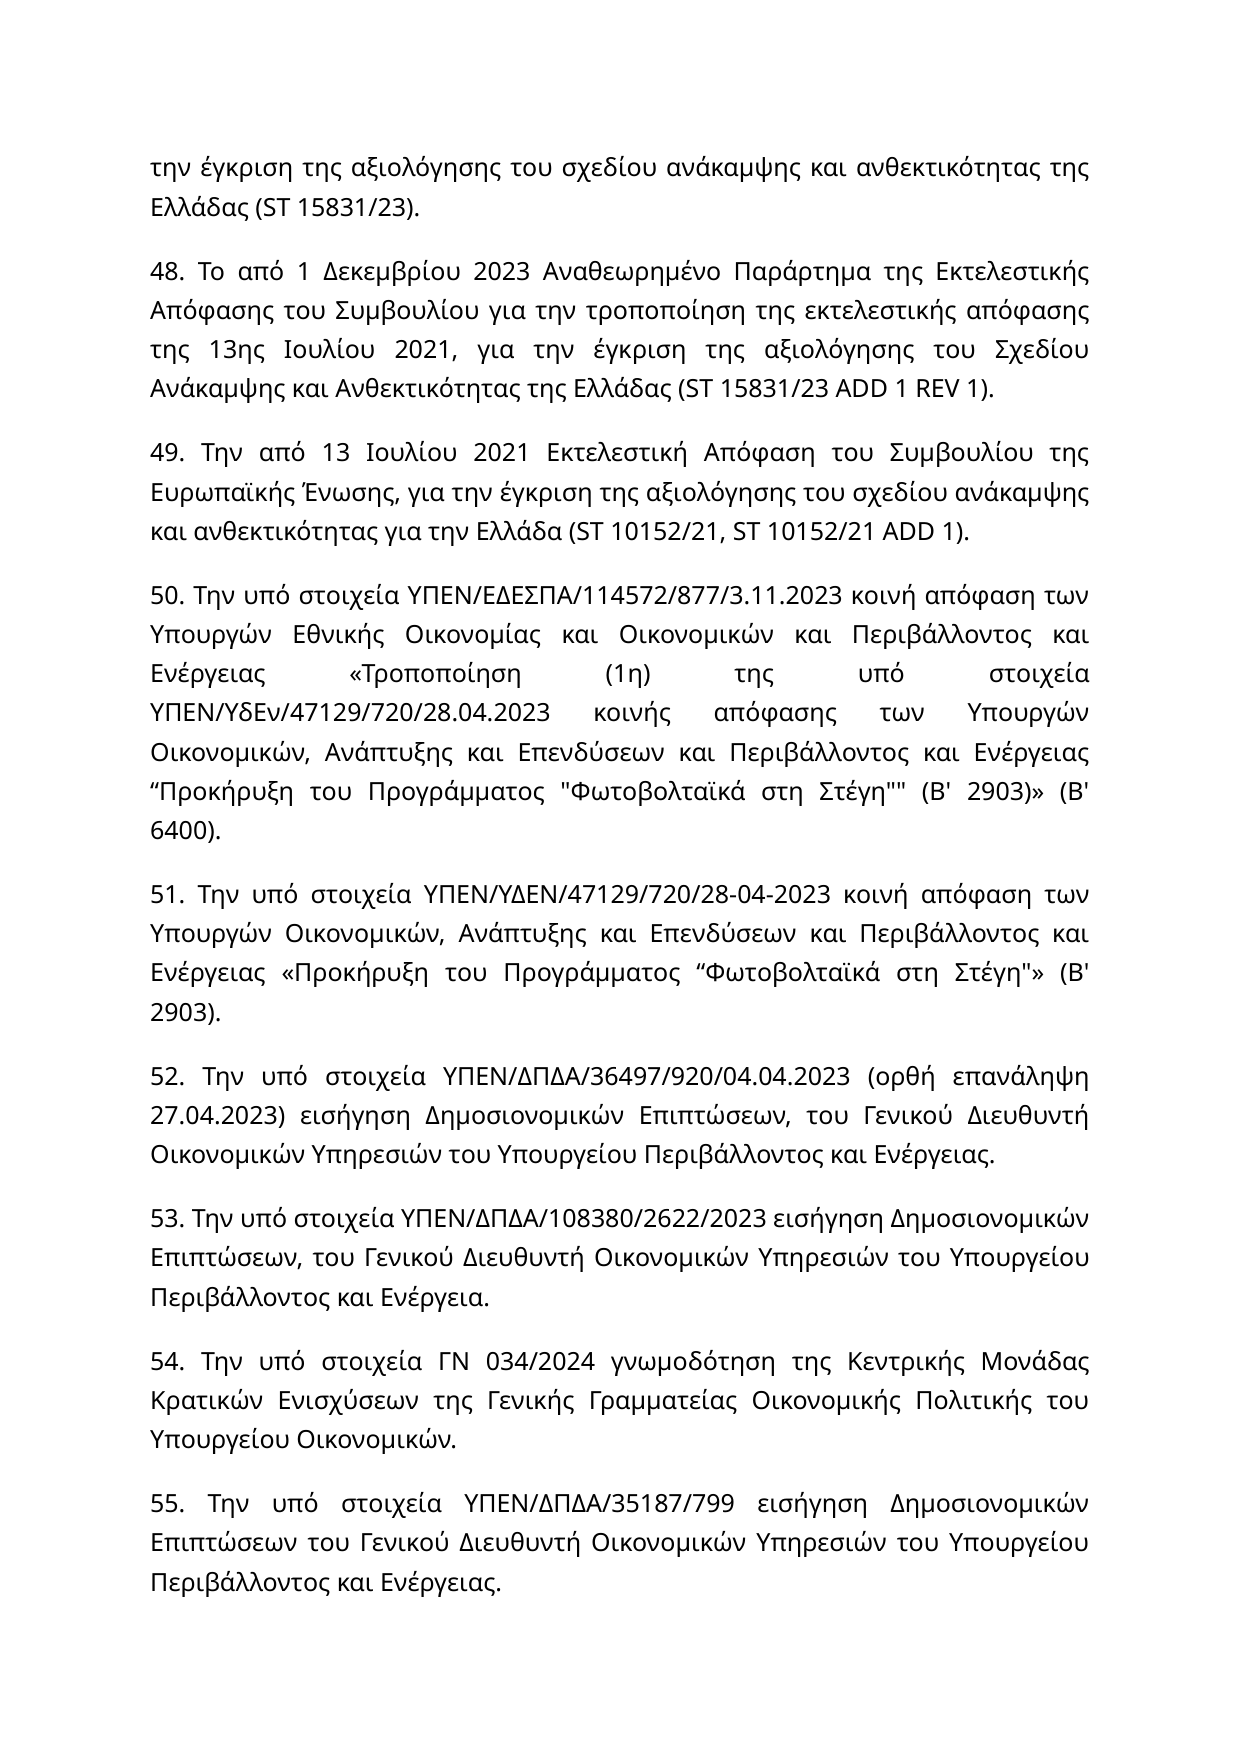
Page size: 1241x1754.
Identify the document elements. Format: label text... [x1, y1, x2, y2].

text 53. Την υπό στοιχεία ΥΠΕΝ/ΔΠΔΑ/108380/2622/2023 εισήγηση Δημοσιονομικών Επιπτώσεων, του Γενικού Διευθυντή Οικονομικών Υπηρεσιών του Υπουργείου Περιβάλλοντος και Ενέργεια. [150, 1201, 1090, 1313]
text 55. Την υπό στοιχεία ΥΠΕΝ/ΔΠΔΑ/35187/799 εισήγηση Δημοσιονομικών Επιπτώσεων του Γενικού Διευθυντή Οικονομικών Υπηρεσιών του Υπουργείου Περιβάλλοντος και Ενέργειας. [150, 1486, 1090, 1598]
text 51. Την υπό στοιχεία ΥΠΕΝ/ΥΔΕΝ/47129/720/28-04-2023 κοινή απόφαση των Υπουργών Οικονομικών, Ανάπτυξης και Επενδύσεων και Περιβάλλοντος και Ενέργειας «Προκήρυξη του Προγράμματος “Φωτοβολταϊκά στη Στέγη"» (Β' 2903). [150, 877, 1090, 1028]
text 50. Την υπό στοιχεία ΥΠΕΝ/ΕΔΕΣΠΑ/114572/877/3.11.2023 κοινή απόφαση των Υπουργών Εθνικής Οικονομίας και Οικονομικών και Περιβάλλοντος και Ενέργειας «Τροποποίηση (1η) της υπό στοιχεία ΥΠΕΝ/ΥδΕν/47129/720/28.04.2023 κοινής απόφασης των Υπουργών Οικονομικών, Ανάπτυξης και Επενδύσεων και Περιβάλλοντος και Ενέργειας “Προκήρυξη του Προγράμματος "Φωτοβολταϊκά στη Στέγη"" (Β' 2903)» (Β' 6400). [150, 577, 1090, 847]
text την έγκριση της αξιολόγησης του σχεδίου ανάκαμψης και ανθεκτικότητας της Ελλάδας (ST 15831/23). [150, 150, 1090, 223]
text 49. Την από 13 Ιουλίου 2021 Εκτελεστική Απόφαση του Συμβουλίου της Ευρωπαϊκής Ένωσης, για την έγκριση της αξιολόγησης του σχεδίου ανάκαμψης και ανθεκτικότητας για την Ελλάδα (ST 10152/21, ST 10152/21 ADD 1). [150, 435, 1090, 547]
text 48. Το από 1 Δεκεμβρίου 2023 Αναθεωρημένο Παράρτημα της Εκτελεστικής Απόφασης του Συμβουλίου για την τροποποίηση της εκτελεστικής απόφασης της 13ης Ιουλίου 2021, για την έγκριση της αξιολόγησης του Σχεδίου Ανάκαμψης και Ανθεκτικότητας της Ελλάδας (ST 15831/23 ADD 1 REV 1). [150, 253, 1090, 405]
text 52. Την υπό στοιχεία ΥΠΕΝ/ΔΠΔΑ/36497/920/04.04.2023 (ορθή επανάληψη 27.04.2023) εισήγηση Δημοσιονομικών Επιπτώσεων, του Γενικού Διευθυντή Οικονομικών Υπηρεσιών του Υπουργείου Περιβάλλοντος και Ενέργειας. [150, 1058, 1090, 1171]
text 54. Την υπό στοιχεία ΓΝ 034/2024 γνωμοδότηση της Κεντρικής Μονάδας Κρατικών Ενισχύσεων της Γενικής Γραμματείας Οικονομικής Πολιτικής του Υπουργείου Οικονομικών. [150, 1343, 1090, 1456]
